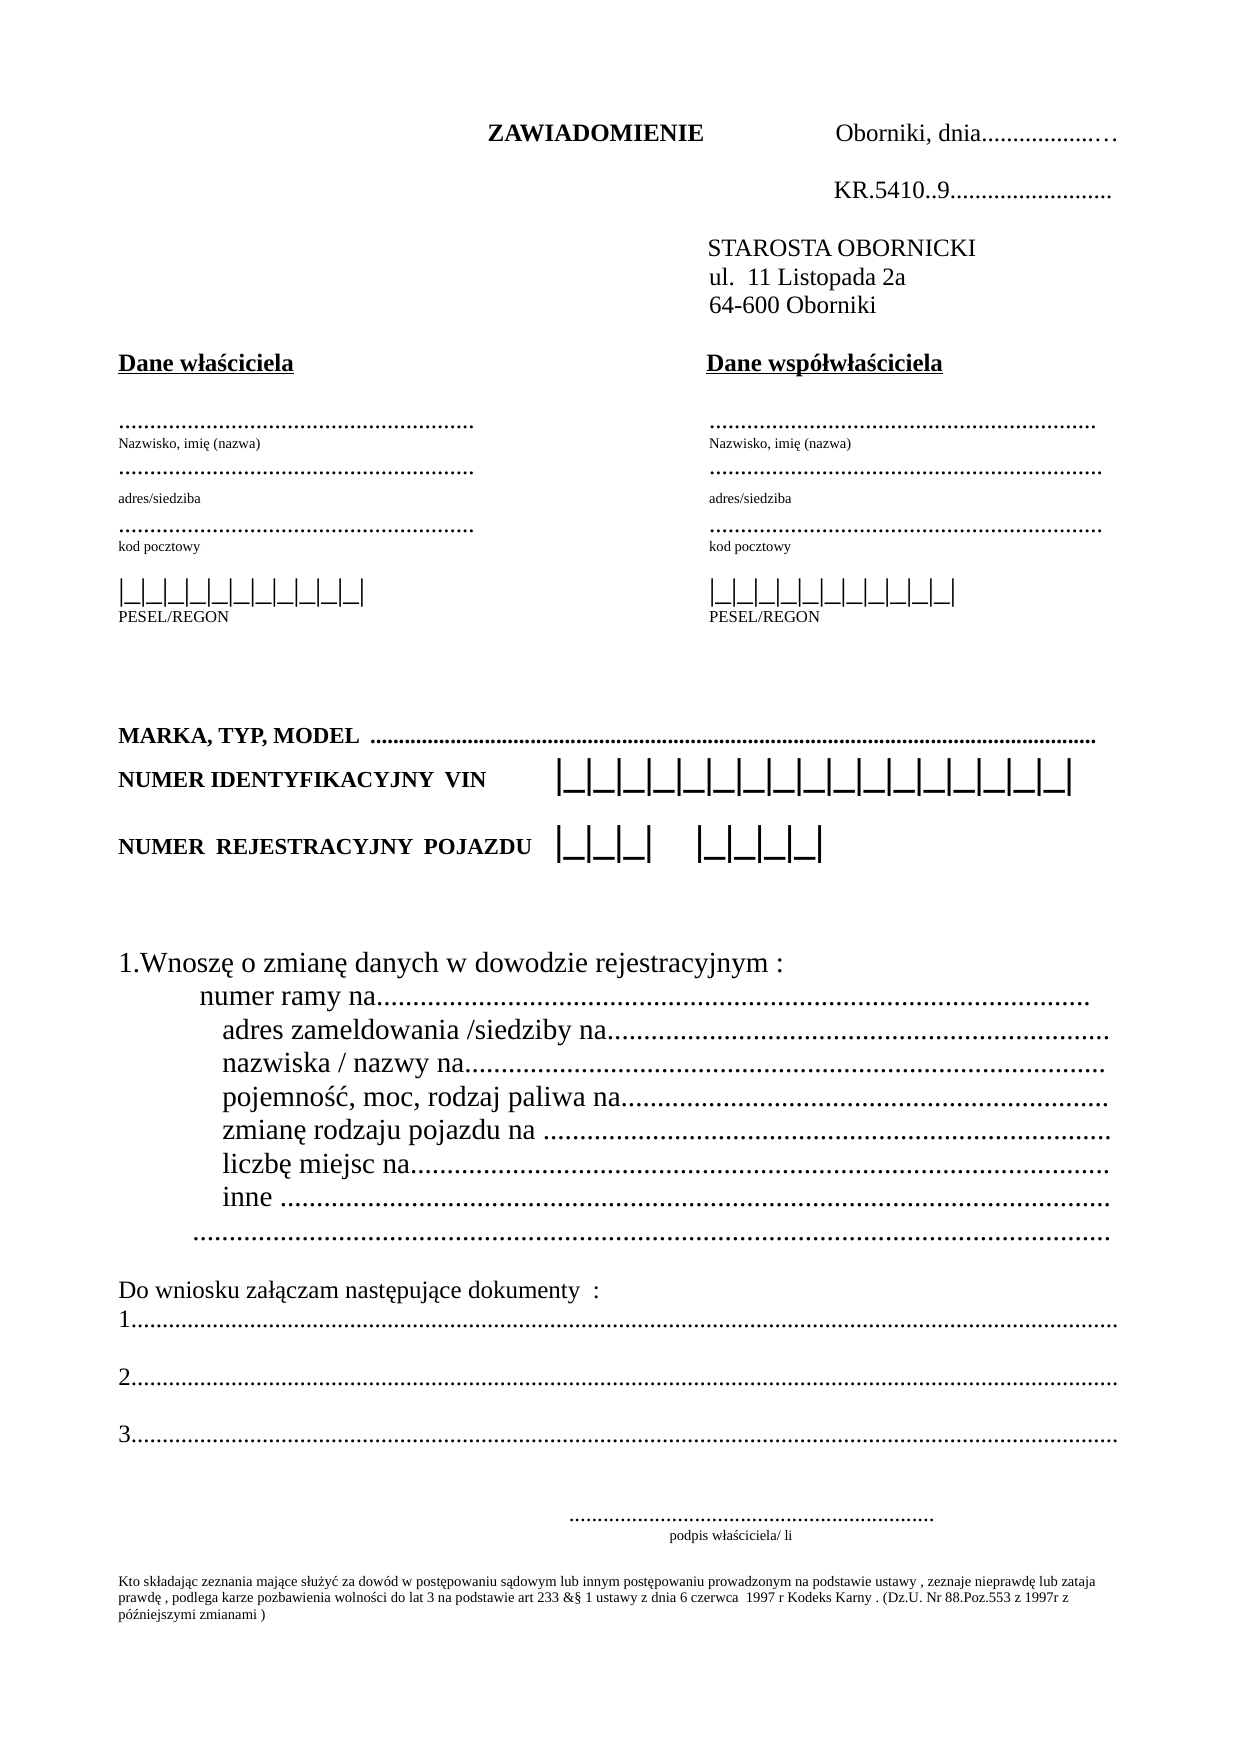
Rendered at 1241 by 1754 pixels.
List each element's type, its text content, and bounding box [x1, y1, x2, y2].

text ......................................................... ............................................................... [118, 509, 1122, 537]
text adres/siedziba adres/siedziba [118, 480, 1122, 509]
text ................................................................ [118, 1501, 1122, 1527]
text kod pocztowy kod pocztowy [118, 537, 1122, 554]
text  numer ramy na.................................................................................................. [118, 978, 1122, 1012]
text Nazwisko, imię (nazwa) Nazwisko, imię (nazwa) [118, 434, 1122, 451]
text  pojemność, moc, rodzaj paliwa na................................................................... [118, 1079, 1122, 1112]
text Dane właściciela Dane współwłaściciela [118, 348, 1122, 377]
text 1.............................................................................................................................................................. [118, 1304, 1122, 1333]
text podpis właściciela/ li [118, 1527, 1122, 1544]
text Do wniosku załączam następujące dokumenty : [118, 1275, 1122, 1304]
text 3.............................................................................................................................................................. [118, 1419, 1122, 1448]
text 2.............................................................................................................................................................. [118, 1362, 1122, 1390]
text MARKA, TYP, MODEL ............................................................................................................................... [118, 722, 1122, 748]
text NUMER REJESTRACYJNY POJAZDU |_|_|_| |_|_|_|_| [118, 815, 1122, 863]
text ZAWIADOMIENIE Oborniki, dnia..................… [118, 118, 1122, 147]
text  zmianę rodzaju pojazdu na .............................................................................. [118, 1112, 1122, 1146]
text PESEL/REGON PESEL/REGON [118, 607, 1122, 626]
text 64-600 Oborniki [118, 291, 1122, 319]
list Wnoszę o zmianę danych w dowodzie rejestracyjnym : [118, 945, 1122, 978]
text Kto składając zeznania mające służyć za dowód w postępowaniu sądowym lub innym postępowaniu prowadzonym na podstawie ustawy , zeznaje nieprawdę lub zataja prawdę , podlega karze pozbawienia wolności do lat 3 na podstawie art 233 &§ 1 ustawy z dnia 6 czerwca 1997 r Kodeks Karny . (Dz.U. Nr 88.Poz.553 z 1997r z późniejszymi zmianami ) [118, 1572, 1122, 1623]
text ......................................................... ............................................................... [118, 451, 1122, 480]
text NUMER IDENTYFIKACYJNY VIN |_|_|_|_|_|_|_|_|_|_|_|_|_|_|_|_|_| [118, 748, 1122, 796]
text  inne .................................................................................................................. [118, 1179, 1122, 1213]
text .............................................................................................................................. [118, 1213, 1122, 1247]
text STAROSTA OBORNICKI [118, 233, 1122, 262]
text ......................................................... .............................................................. [118, 406, 1122, 434]
text  liczbę miejsc na................................................................................................ [118, 1146, 1122, 1179]
text |_|_|_|_|_|_|_|_|_|_|_| |_|_|_|_|_|_|_|_|_|_|_| [118, 571, 1122, 607]
text KR.5410..9.......................... [118, 176, 1122, 204]
text  nazwiska / nazwy na........................................................................................ [118, 1045, 1122, 1079]
text  adres zameldowania /siedziby na..................................................................... [118, 1012, 1122, 1045]
text ul. 11 Listopada 2a [118, 262, 1122, 291]
